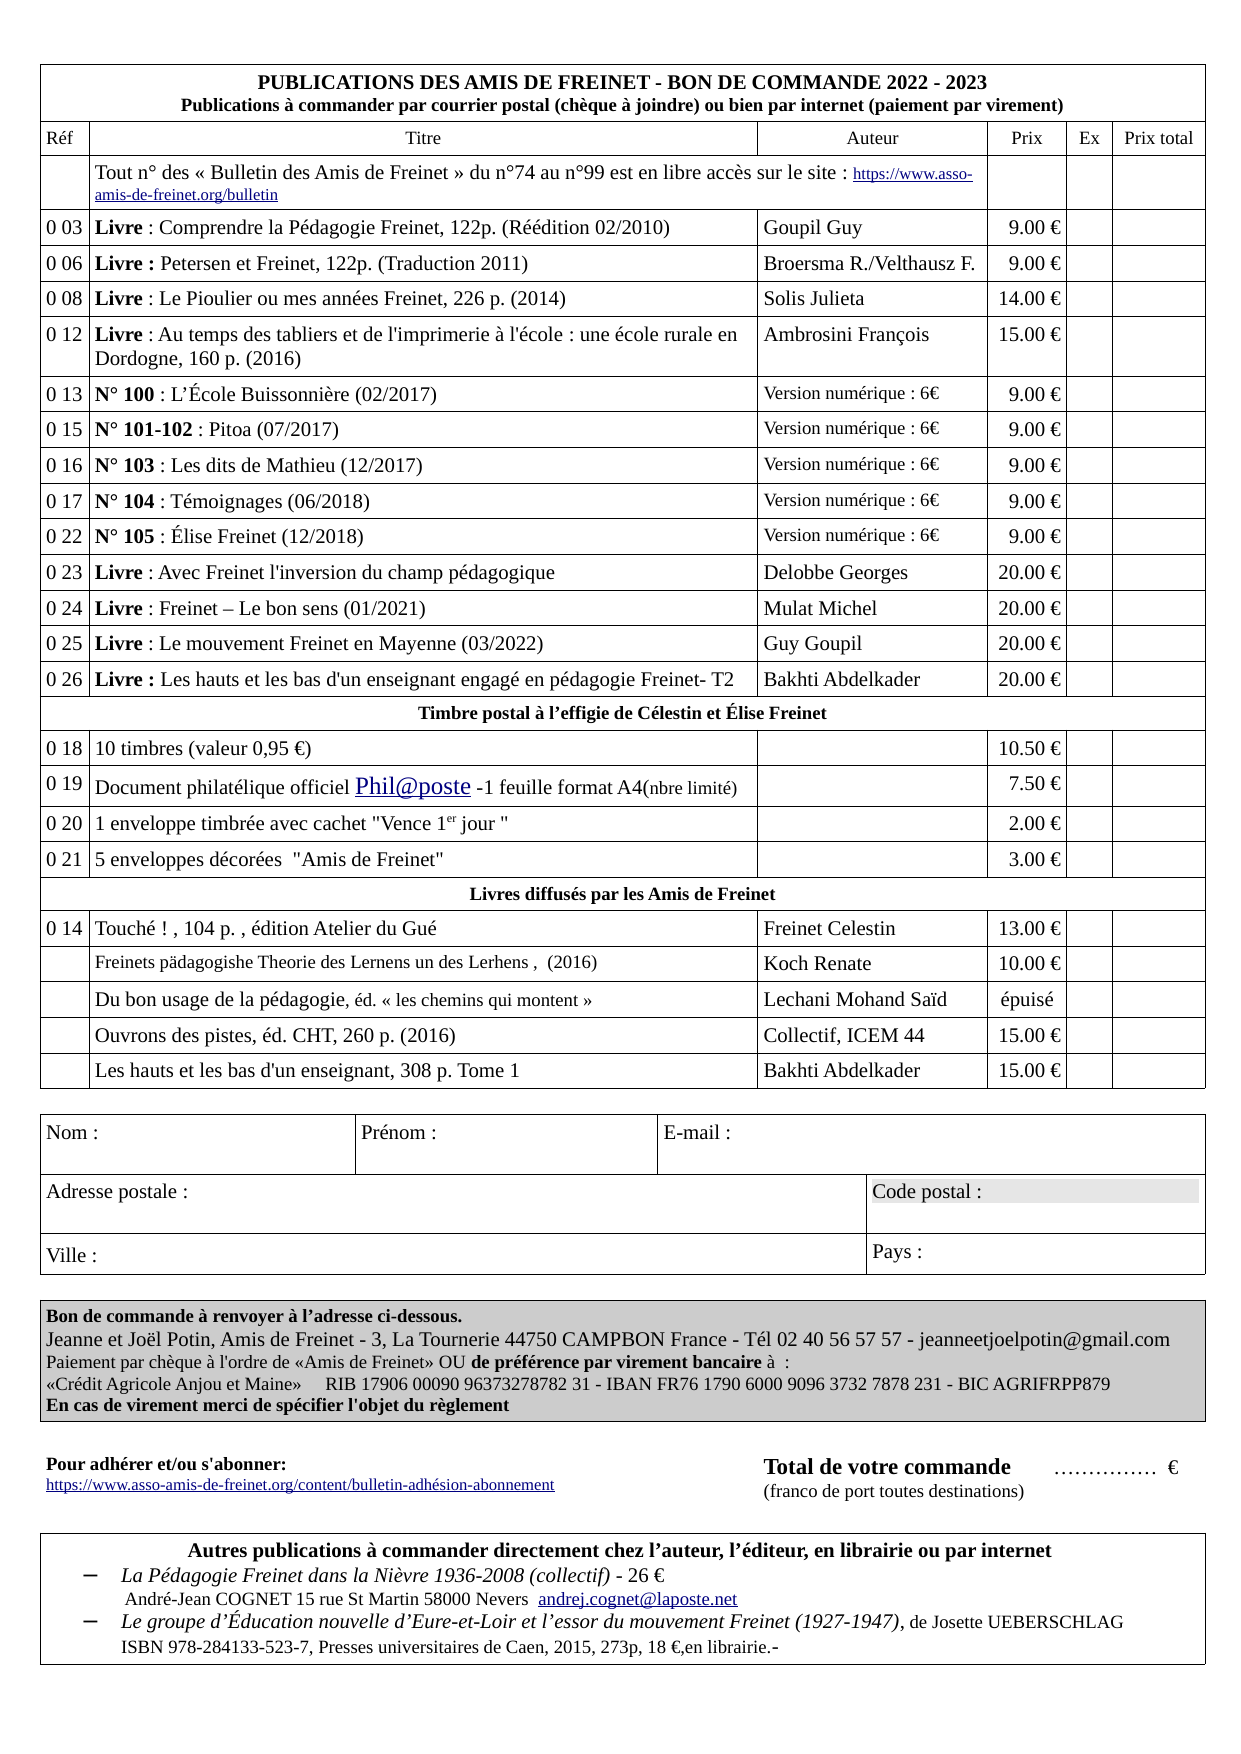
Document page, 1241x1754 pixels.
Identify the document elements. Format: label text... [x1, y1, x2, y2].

table_cell 10,50 € [988, 731, 1066, 765]
table_cell [988, 156, 1066, 209]
table_cell N° 103 : Les dits de Mathieu (12/2017) [90, 448, 757, 483]
table_cell 0 08 [41, 282, 89, 316]
table_cell Collectif, ICEM 44 [758, 1018, 987, 1052]
table_cell Version numérique : 6€ [758, 484, 987, 518]
table_cell [40, 1089, 1205, 1114]
table_cell 0 23 [41, 555, 89, 589]
table_cell Solis Julieta [758, 282, 987, 316]
table_cell Nom : [41, 1115, 355, 1174]
table_cell Version numérique : 6€ [758, 448, 987, 483]
table_cell [1113, 911, 1205, 946]
table_cell Pour adhérer et/ou s'abonner: https://www.asso-amis-de-freinet.org/content/bulletin-adhésion-abonnement [40, 1448, 590, 1507]
table_cell Autres publications à commander directement chez l’auteur, l’éditeur, en librairie ou par internet La Pédagogie Freinet dans la Nièvre 1936-2008 (collectif) - 26 € André-Jean COGNET 15 rue St Martin 58000 Nevers andrej.cognet@laposte.net Le groupe d’Éducation nouvelle d’Eure-et-Loir et l’essor du mouvement Freinet (1927-1947), de Josette UEBERSCHLAG ISBN 978-284133-523-7, Presses universitaires de Caen, 2015, 273p, 18 €,en librairie.- [41, 1534, 1205, 1664]
table_cell [1067, 317, 1112, 376]
table_cell 9,00 € [988, 519, 1066, 554]
table_cell Code postal : [867, 1175, 1205, 1233]
table_cell [1067, 246, 1112, 281]
table_cell 0 14 [41, 911, 89, 946]
table_cell [1113, 377, 1205, 411]
table_cell 0 21 [41, 842, 89, 877]
table_cell 9,00 € [988, 412, 1066, 447]
table_cell [1067, 484, 1112, 518]
table_cell [1067, 591, 1112, 625]
table_cell Prix [988, 122, 1066, 154]
table_cell [590, 1448, 757, 1507]
table_cell 15,00 € [988, 1054, 1066, 1088]
table_cell 9,00 € [988, 210, 1066, 245]
table_cell [1067, 626, 1112, 661]
table_cell Lechani Mohand Saïd [758, 982, 987, 1017]
table_cell [758, 842, 987, 877]
table_cell [1067, 662, 1112, 696]
table_cell Freinet Celestin [758, 911, 987, 946]
table_cell Ville : [41, 1234, 866, 1274]
table_cell [758, 1422, 1205, 1447]
table_cell Livre : Freinet – Le bon sens (01/2021) [90, 591, 757, 625]
table_cell Ex [1067, 122, 1112, 154]
table_cell N° 104 : Témoignages (06/2018) [90, 484, 757, 518]
table_cell [1113, 626, 1205, 661]
table_cell Adresse postale : [41, 1175, 866, 1233]
table_cell 0 13 [41, 377, 89, 411]
table_cell Koch Renate [758, 947, 987, 981]
table_cell 13,00 € [988, 911, 1066, 946]
table_cell [40, 1507, 590, 1533]
table_cell 0 17 [41, 484, 89, 518]
table_cell Livre : Le Pioulier ou mes années Freinet, 226 p. (2014) [90, 282, 757, 316]
table_cell 0 26 [41, 662, 89, 696]
table_cell Livres diffusés par les Amis de Freinet [41, 878, 1205, 910]
table_cell [1113, 731, 1205, 765]
table_cell [1067, 807, 1112, 841]
table_cell N° 101-102 : Pitoa (07/2017) [90, 412, 757, 447]
table_cell [41, 156, 89, 209]
table_cell Ouvrons des pistes, éd. CHT, 260 p. (2016) [90, 1018, 757, 1052]
table_cell 3,00 € [988, 842, 1066, 877]
table_cell Auteur [758, 122, 987, 154]
table_cell [1113, 484, 1205, 518]
table_cell [1113, 591, 1205, 625]
table_cell [590, 1507, 757, 1533]
table_cell [41, 982, 89, 1017]
table_cell 7,50 € [988, 766, 1066, 806]
table_cell 9,00 € [988, 377, 1066, 411]
table_cell Goupil Guy [758, 210, 987, 245]
table_cell [40, 1275, 1205, 1299]
table_cell Livre : Avec Freinet l'inversion du champ pédagogique [90, 555, 757, 589]
table_cell [1113, 317, 1205, 376]
table_cell [590, 1422, 757, 1447]
table_cell 5 enveloppes décorées "Amis de Freinet" [90, 842, 757, 877]
table_cell 9,00 € [988, 484, 1066, 518]
table_cell [1067, 842, 1112, 877]
table_cell 0 24 [41, 591, 89, 625]
table_cell [1113, 947, 1205, 981]
table_cell Du bon usage de la pédagogie, éd. « les chemins qui montent » [90, 982, 757, 1017]
table_cell 20,00 € [988, 555, 1066, 589]
table_cell [1067, 282, 1112, 316]
table_cell 0 06 [41, 246, 89, 281]
table_cell Bon de commande à renvoyer à l’adresse ci-dessous. Jeanne et Joël Potin, Amis de Freinet - 3, La Tournerie 44750 CAMPBON France - Tél 02 40 56 57 57 - jeanneetjoelpotin@gmail.com Paiement par chèque à l'ordre de «Amis de Freinet» OU de préférence par virement bancaire à : «Crédit Agricole Anjou et Maine» RIB 17906 00090 96373278782 31 - IBAN FR76 1790 6000 9096 3732 7878 231 - BIC AGRIFRPP879 En cas de virement merci de spécifier l'objet du règlement [41, 1301, 1205, 1421]
table_cell 0 20 [41, 807, 89, 841]
table_cell [1113, 412, 1205, 447]
table_cell épuisé [988, 982, 1066, 1017]
table_cell 0 25 [41, 626, 89, 661]
table_cell [1113, 1018, 1205, 1052]
table_cell Livre : Le mouvement Freinet en Mayenne (03/2022) [90, 626, 757, 661]
table_cell 20,00 € [988, 626, 1066, 661]
table_cell [758, 807, 987, 841]
table_cell Bakhti Abdelkader [758, 1054, 987, 1088]
table_cell Delobbe Georges [758, 555, 987, 589]
table_cell Mulat Michel [758, 591, 987, 625]
table_cell [1067, 731, 1112, 765]
table_cell 9,00 € [988, 246, 1066, 281]
table_header PUBLICATIONS DES AMIS DE FREINET - BON DE COMMANDE 2022 - 2023 Publications à commander par courrier postal (chèque à joindre) ou bien par internet (paiement par virement) [41, 65, 1205, 121]
table_cell Prénom : [356, 1115, 657, 1174]
table_cell [1113, 555, 1205, 589]
table_cell [1067, 156, 1112, 209]
table_cell 1 enveloppe timbrée avec cachet "Vence 1er jour " [90, 807, 757, 841]
table_cell 10,00 € [988, 947, 1066, 981]
table_cell Livre : Petersen et Freinet, 122p. (Traduction 2011) [90, 246, 757, 281]
table_cell [1067, 555, 1112, 589]
table_cell Titre [90, 122, 757, 154]
table_cell 14,00 € [988, 282, 1066, 316]
table_cell N° 105 : Élise Freinet (12/2018) [90, 519, 757, 554]
table_cell [1113, 246, 1205, 281]
table_cell [1113, 766, 1205, 806]
table_cell [1113, 210, 1205, 245]
table_cell Prix total [1113, 122, 1205, 154]
table_cell Bakhti Abdelkader [758, 662, 987, 696]
table_cell 10 timbres (valeur 0,95 €) [90, 731, 757, 765]
table_cell Livre : Les hauts et les bas d'un enseignant engagé en pédagogie Freinet- T2 [90, 662, 757, 696]
table_cell [1067, 766, 1112, 806]
table_cell 2,00 € [988, 807, 1066, 841]
table_cell [1113, 448, 1205, 483]
table_cell 0 12 [41, 317, 89, 376]
table_cell [1113, 662, 1205, 696]
table_cell [41, 1018, 89, 1052]
table_cell [1113, 519, 1205, 554]
table_cell Freinets pädagogishe Theorie des Lernens un des Lerhens , (2016) [90, 947, 757, 981]
table_cell 0 18 [41, 731, 89, 765]
table_cell 0 22 [41, 519, 89, 554]
table_cell Timbre postal à l’effigie de Célestin et Élise Freinet [41, 697, 1205, 729]
table_cell Tout n° des « Bulletin des Amis de Freinet » du n°74 au n°99 est en libre accès sur le site : https://www.asso-amis-de-freinet.org/bulletin [90, 156, 987, 209]
table_cell [41, 1054, 89, 1088]
table_cell [758, 1507, 1205, 1533]
table_cell [758, 731, 987, 765]
table_cell 20,00 € [988, 662, 1066, 696]
table_cell [1067, 982, 1112, 1017]
table_cell Version numérique : 6€ [758, 412, 987, 447]
table_cell [1067, 1018, 1112, 1052]
table_cell 0 16 [41, 448, 89, 483]
table_cell Guy Goupil [758, 626, 987, 661]
table_cell 0 03 [41, 210, 89, 245]
table_cell [1067, 947, 1112, 981]
table_cell [1113, 982, 1205, 1017]
table_cell Broersma R./Velthausz F. [758, 246, 987, 281]
table_cell [1067, 377, 1112, 411]
table_cell Livre : Au temps des tabliers et de l'imprimerie à l'école : une école rurale en Dordogne, 160 p. (2016) [90, 317, 757, 376]
table_cell Réf [41, 122, 89, 154]
table_cell 9,00 € [988, 448, 1066, 483]
table_cell [41, 947, 89, 981]
table_cell [1067, 210, 1112, 245]
table_cell [1113, 1054, 1205, 1088]
table_cell [1113, 842, 1205, 877]
table_cell Pays : [867, 1234, 1205, 1274]
table_cell [1067, 448, 1112, 483]
table_cell [758, 766, 987, 806]
table_cell N° 100 : L’École Buissonnière (02/2017) [90, 377, 757, 411]
table_cell Ambrosini François [758, 317, 987, 376]
table_cell Total de votre commande …………… € (franco de port toutes destinations) [758, 1448, 1205, 1507]
table_cell 20,00 € [988, 591, 1066, 625]
table_cell [1113, 282, 1205, 316]
table_cell 15,00 € [988, 317, 1066, 376]
table_cell [1067, 519, 1112, 554]
table_cell [1067, 911, 1112, 946]
table_cell Les hauts et les bas d'un enseignant, 308 p. Tome 1 [90, 1054, 757, 1088]
table_cell Version numérique : 6€ [758, 377, 987, 411]
table_cell [40, 1422, 590, 1447]
table_cell [1113, 156, 1205, 209]
table_cell Touché ! , 104 p. , édition Atelier du Gué [90, 911, 757, 946]
table_cell Version numérique : 6€ [758, 519, 987, 554]
table_cell E-mail : [658, 1115, 1205, 1174]
table_cell [1113, 807, 1205, 841]
table_cell 15,00 € [988, 1018, 1066, 1052]
table_cell 0 15 [41, 412, 89, 447]
table_cell 0 19 [41, 766, 89, 806]
table_cell [1067, 1054, 1112, 1088]
table_cell [1067, 412, 1112, 447]
table_cell Document philatélique officiel Phil@poste -1 feuille format A4(nbre limité) [90, 766, 757, 806]
table_cell Livre : Comprendre la Pédagogie Freinet, 122p. (Réédition 02/2010) [90, 210, 757, 245]
